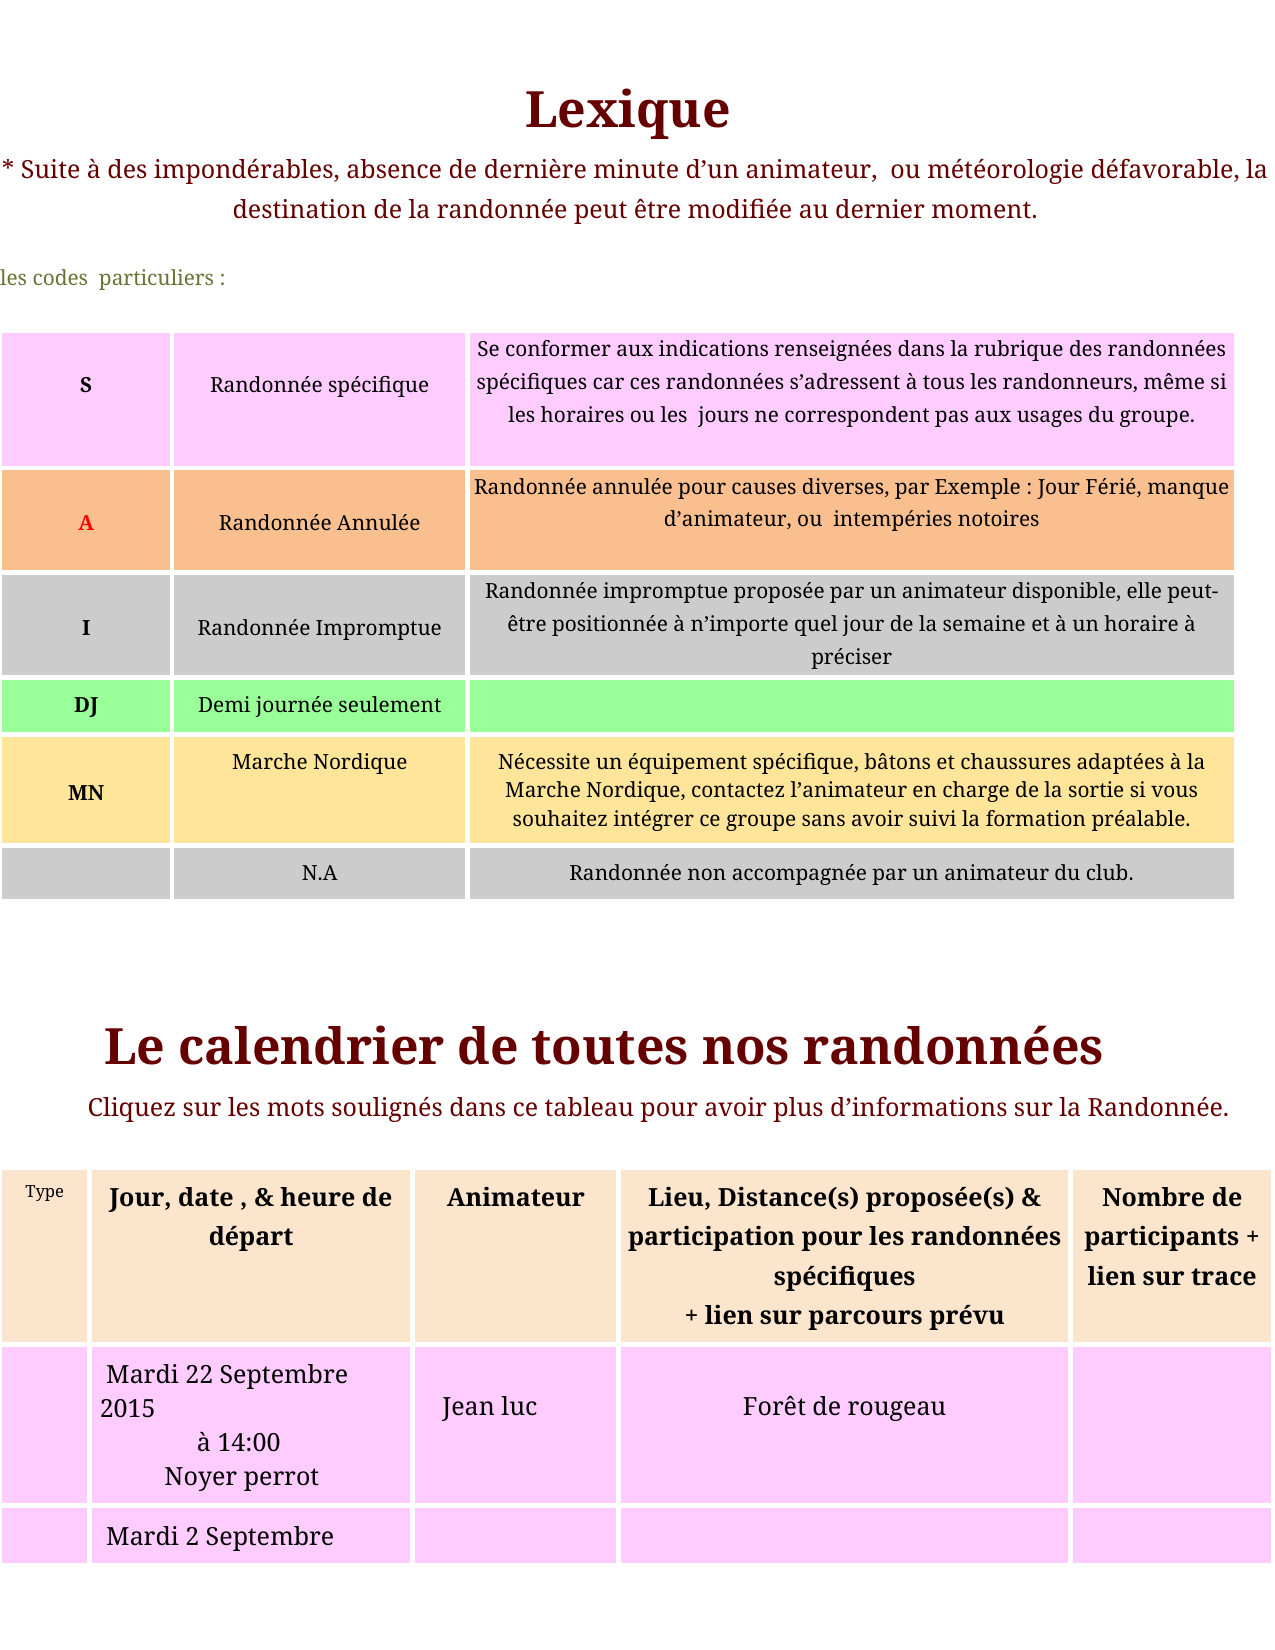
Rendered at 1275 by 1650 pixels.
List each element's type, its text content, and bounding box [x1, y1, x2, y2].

table_cell I [2, 575, 170, 675]
table_header Lieu, Distance(s) proposée(s) & participation pour les randonnées spécifiques + lien sur parcours prévu [621, 1170, 1068, 1342]
table_header Type [2, 1170, 87, 1342]
table_cell N.A [174, 848, 465, 899]
table_header Se conformer aux indications renseignées dans la rubrique des randonnées spécifiques car ces randonnées s’adressent à tous les randonneurs, même si les horaires ou les jours ne correspondent pas aux usages du groupe. [470, 333, 1234, 466]
table_cell [1073, 1508, 1271, 1563]
table_cell Randonnée Impromptue [174, 575, 465, 675]
table_cell [2, 1347, 87, 1503]
table_cell [621, 1508, 1068, 1563]
table_cell Randonnée non accompagnée par un animateur du club. [470, 848, 1234, 899]
table_cell Forêt de rougeau [621, 1347, 1068, 1503]
table_cell Mardi 2 Septembre [92, 1508, 410, 1563]
table_header Randonnée spécifique [174, 333, 465, 466]
table_cell Nécessite un équipement spécifique, bâtons et chaussures adaptées à la Marche Nordique, contactez l’animateur en charge de la sortie si vous souhaitez intégrer ce groupe sans avoir suivi la formation préalable. [470, 737, 1234, 843]
table_header Jour, date , & heure de départ [92, 1170, 410, 1342]
table_cell DJ [2, 680, 170, 732]
table_cell [470, 680, 1234, 732]
text * Suite à des impondérables, absence de dernière minute d’un animateur, ou météorologie défavorable, la destination de la randonnée peut être modifiée au dernier moment. [0, 152, 1270, 225]
table_cell Randonnée Annulée [174, 470, 465, 570]
table_cell [2, 1508, 87, 1563]
table_header Nombre de participants + lien sur trace [1073, 1170, 1271, 1342]
table_cell Marche Nordique [174, 737, 465, 843]
table_cell Demi journée seulement [174, 680, 465, 732]
text les codes particuliers : [0, 263, 1270, 291]
text Lexique [0, 74, 1270, 142]
table_cell Randonnée annulée pour causes diverses, par Exemple : Jour Férié, manque d’animateur, ou intempéries notoires [470, 470, 1234, 570]
text Le calendrier de toutes nos randonnées [0, 1011, 1270, 1079]
table_header S [2, 333, 170, 466]
table_cell [1073, 1347, 1271, 1503]
table_cell A [2, 470, 170, 570]
table_cell [415, 1508, 616, 1563]
table_cell MN [2, 737, 170, 843]
table_cell [2, 848, 170, 899]
table_header Animateur [415, 1170, 616, 1342]
table_cell Mardi 22 Septembre 2015 à 14:00 Noyer perrot [92, 1347, 410, 1503]
text Cliquez sur les mots soulignés dans ce tableau pour avoir plus d’informations sur la Randonnée. [0, 1089, 1270, 1124]
table_cell Randonnée impromptue proposée par un animateur disponible, elle peut-être positionnée à n’importe quel jour de la semaine et à un horaire à préciser [470, 575, 1234, 675]
table_cell Jean luc [415, 1347, 616, 1503]
